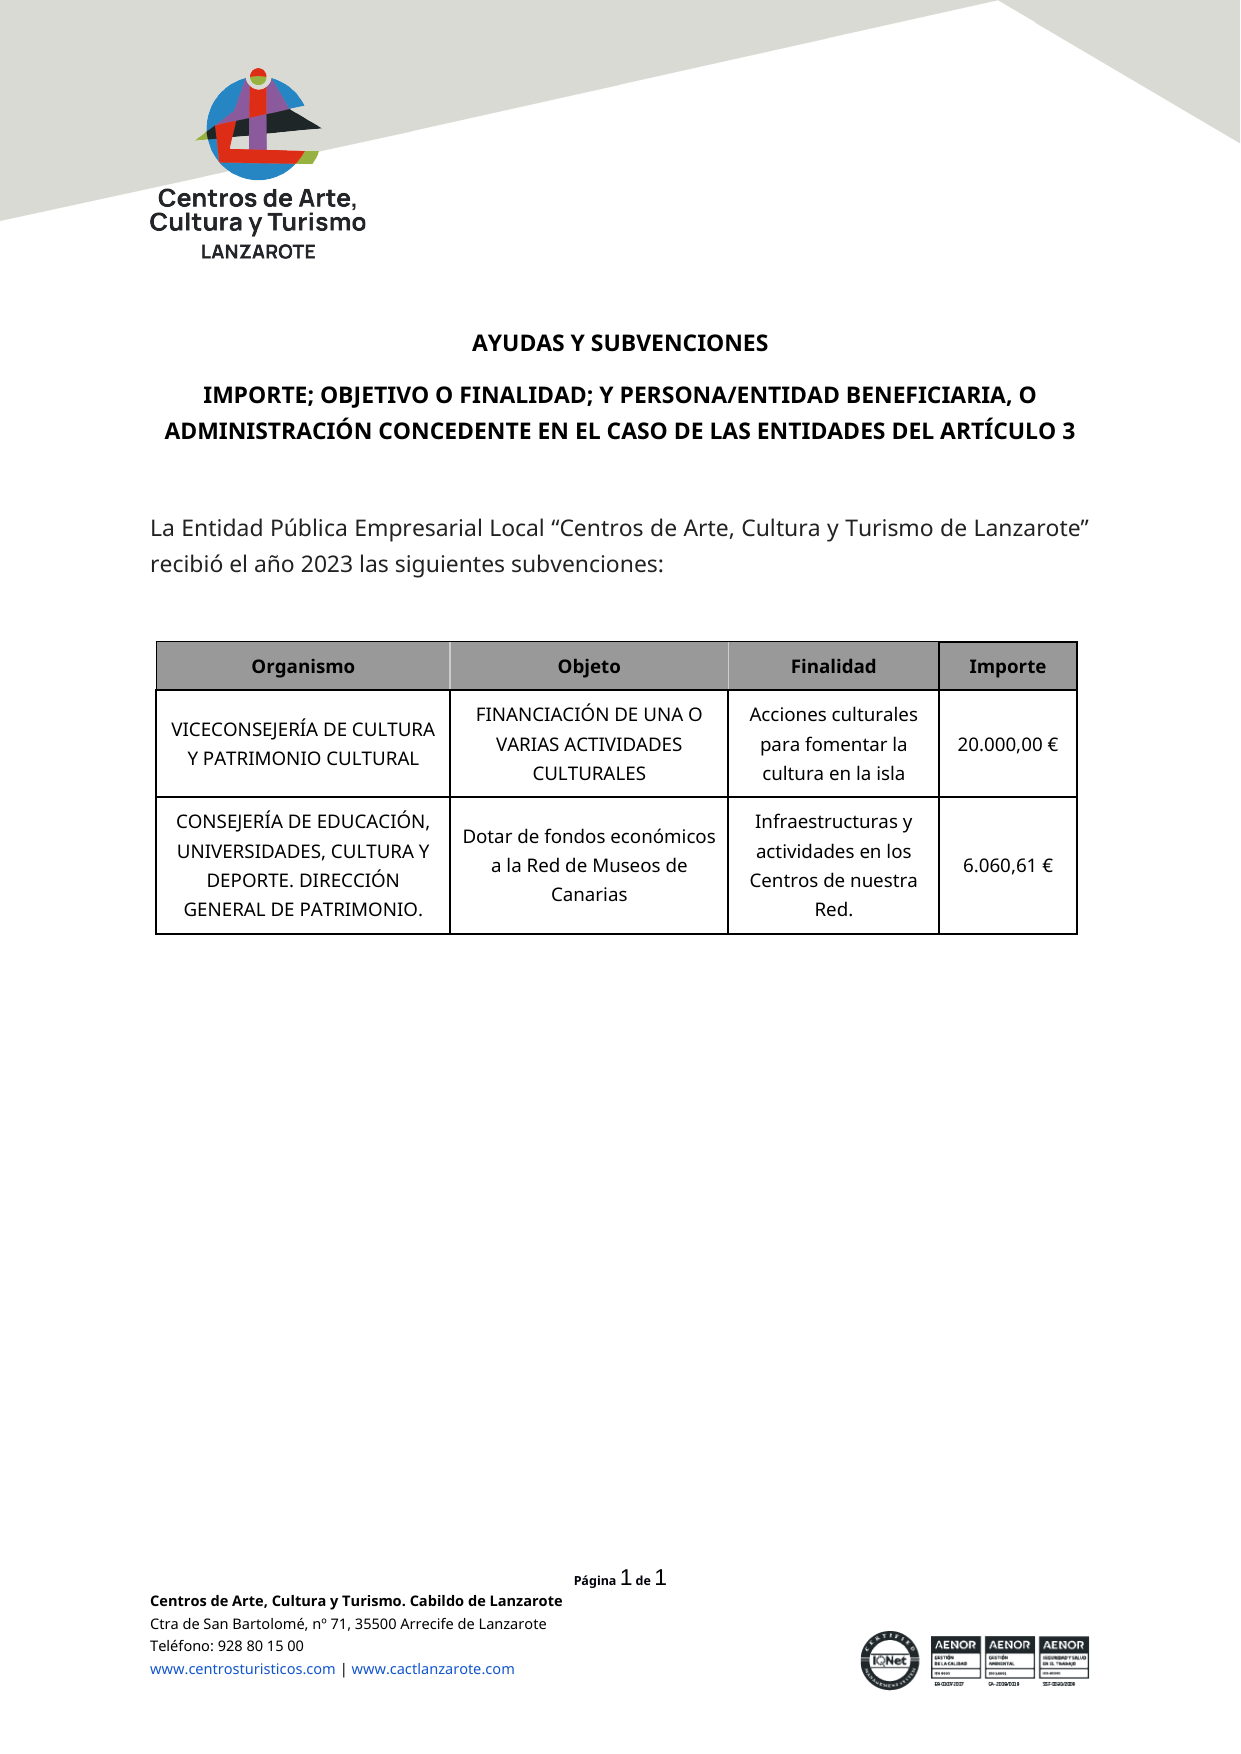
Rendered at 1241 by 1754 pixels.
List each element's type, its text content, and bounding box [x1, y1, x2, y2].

picture [860, 1631, 1090, 1691]
table_header Importe [940, 643, 1076, 689]
text AYUDAS Y SUBVENCIONES [150, 327, 1090, 358]
table_cell FINANCIACIÓN DE UNA O VARIAS ACTIVIDADES CULTURALES [451, 691, 727, 796]
table_cell Infraestructuras y actividades en los Centros de nuestra Red. [729, 798, 938, 932]
table_cell Dotar de fondos económicos a la Red de Museos de Canarias [451, 798, 727, 932]
table_cell CONSEJERÍA DE EDUCACIÓN, UNIVERSIDADES, CULTURA Y DEPORTE. DIRECCIÓN GENERAL DE PATRIMONIO. [157, 798, 449, 932]
table_header Finalidad [729, 642, 938, 689]
table_cell VICECONSEJERÍA DE CULTURA Y PATRIMONIO CULTURAL [157, 691, 449, 796]
table_header Organismo [157, 642, 449, 689]
table_header Objeto [451, 642, 728, 689]
text IMPORTE; OBJETIVO O FINALIDAD; Y PERSONA/ENTIDAD BENEFICIARIA, O ADMINISTRACIÓN CONCEDENTE EN EL CASO DE LAS ENTIDADES DEL ARTÍCULO 3 [150, 379, 1090, 446]
table_cell 20.000,00 € [940, 691, 1076, 796]
text La Entidad Pública Empresarial Local “Centros de Arte, Cultura y Turismo de Lanzarote” recibió el año 2023 las siguientes subvenciones: [150, 512, 1090, 579]
table_cell 6.060,61 € [940, 798, 1076, 932]
picture [0, 0, 1241, 259]
table_cell Acciones culturales para fomentar la cultura en la isla [729, 691, 938, 796]
